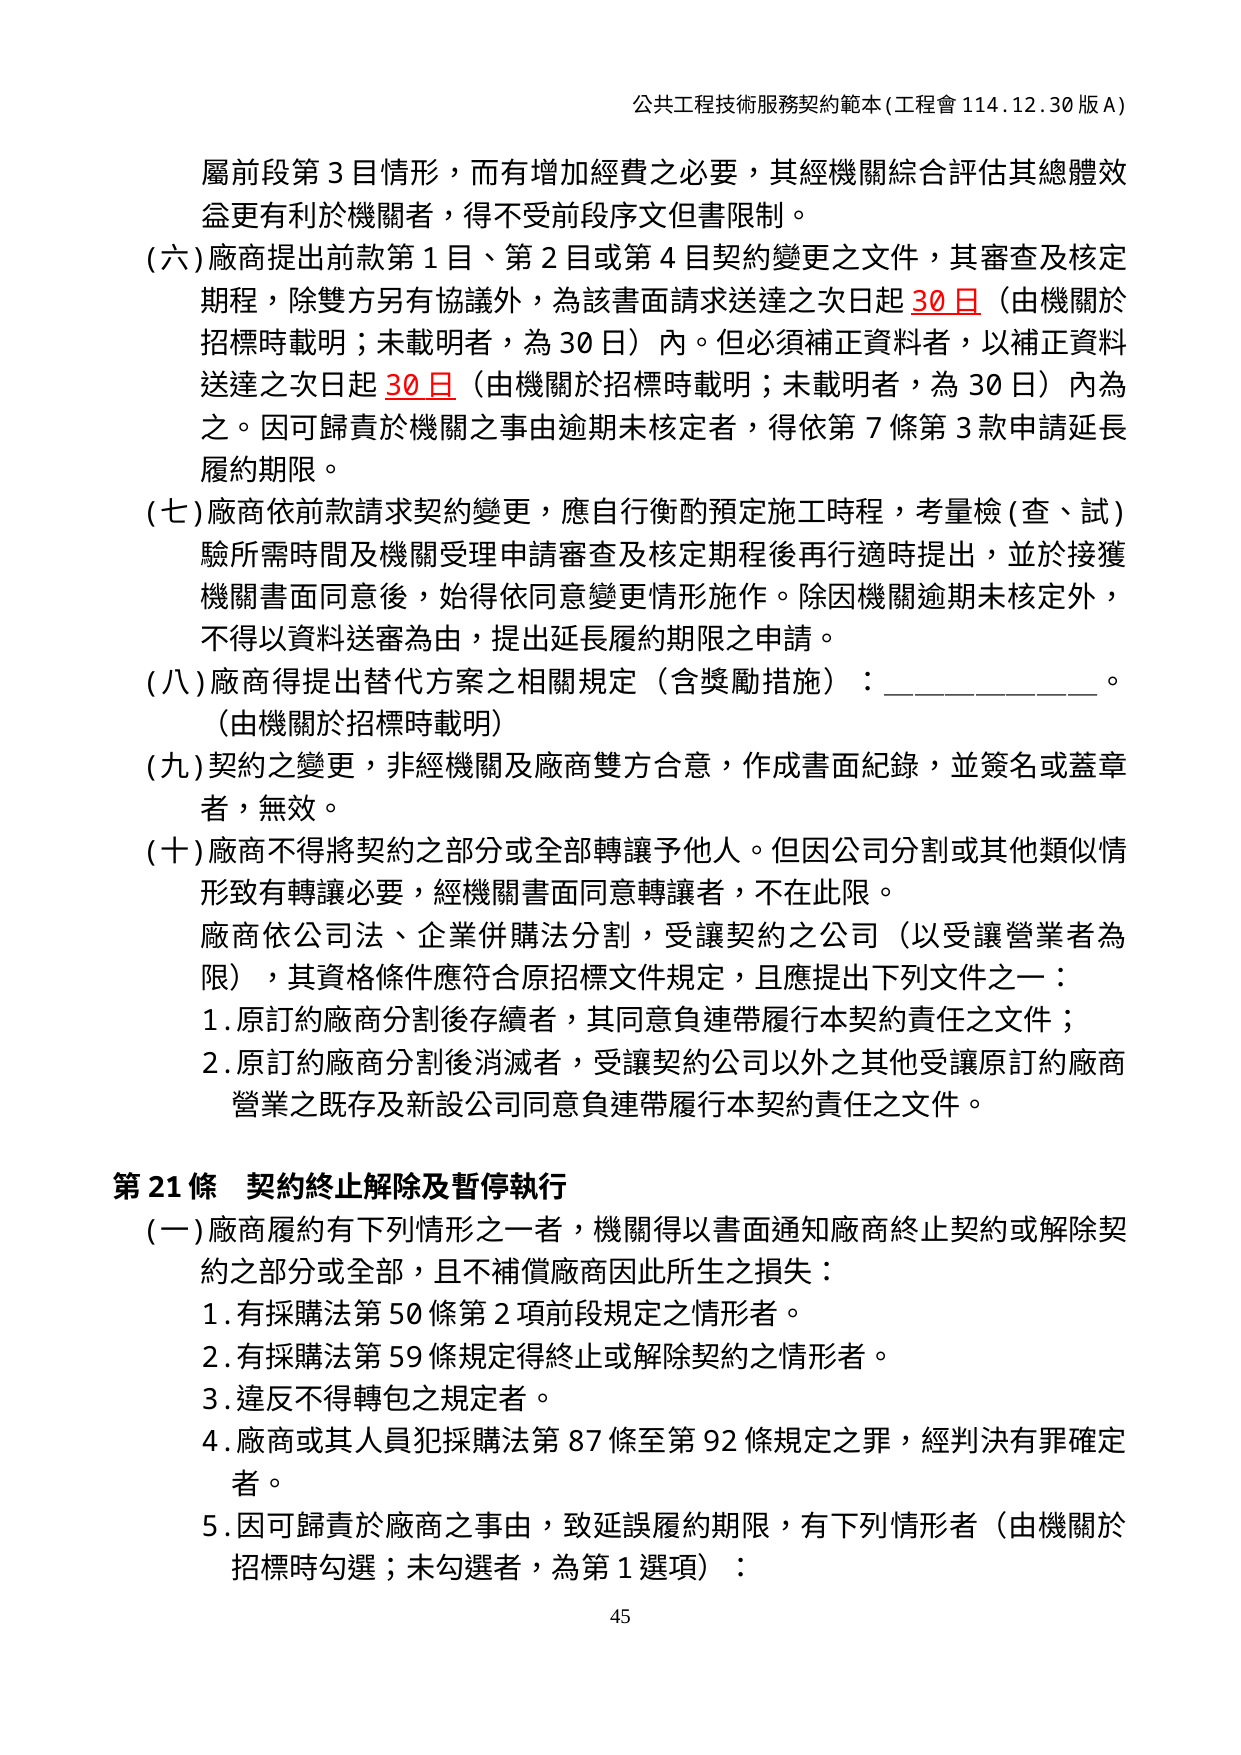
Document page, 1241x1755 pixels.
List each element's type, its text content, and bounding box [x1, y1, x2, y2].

text 1.原訂約廠商分割後存續者，其同意負連帶履行本契約責任之文件； [201, 997, 1128, 1039]
text 5.因可歸責於廠商之事由，致延誤履約期限，有下列情形者（由機關於招標時勾選；未勾選者，為第1選項）： [201, 1503, 1128, 1587]
text (九)契約之變更，非經機關及廠商雙方合意，作成書面紀錄，並簽名或蓋章者，無效。 [142, 743, 1128, 828]
text 2.原訂約廠商分割後消滅者，受讓契約公司以外之其他受讓原訂約廠商營業之既存及新設公司同意負連帶履行本契約責任之文件。 [201, 1039, 1128, 1124]
text (十)廠商不得將契約之部分或全部轉讓予他人。但因公司分割或其他類似情形致有轉讓必要，經機關書面同意轉讓者，不在此限。 [142, 828, 1128, 912]
text (一)廠商履約有下列情形之一者，機關得以書面通知廠商終止契約或解除契約之部分或全部，且不補償廠商因此所生之損失： [142, 1206, 1128, 1291]
text (六)廠商提出前款第1目、第2目或第4目契約變更之文件，其審查及核定期程，除雙方另有協議外，為該書面請求送達之次日起30日（由機關於招標時載明；未載明者，為30日）內。但必須補正資料者，以補正資料送達之次日起30日（由機關於招標時載明；未載明者，為30日）內為之。因可歸責於機關之事由逾期未核定者，得依第7條第3款申請延長履約期限。 [142, 235, 1128, 489]
text 4.廠商或其人員犯採購法第87條至第92條規定之罪，經判決有罪確定者。 [201, 1418, 1128, 1503]
text 1.有採購法第50條第2項前段規定之情形者。 [201, 1291, 1128, 1333]
text 屬前段第3目情形，而有增加經費之必要，其經機關綜合評估其總體效益更有利於機關者，得不受前段序文但書限制。 [201, 150, 1128, 235]
text (八)廠商得提出替代方案之相關規定（含獎勵措施）：＿＿＿＿＿＿＿。（由機關於招標時載明） [142, 658, 1128, 743]
text 廠商依公司法、企業併購法分割，受讓契約之公司（以受讓營業者為限），其資格條件應符合原招標文件規定，且應提出下列文件之一： [200, 912, 1128, 997]
text (七)廠商依前款請求契約變更，應自行衡酌預定施工時程，考量檢(查、試)驗所需時間及機關受理申請審查及核定期程後再行適時提出，並於接獲機關書面同意後，始得依同意變更情形施作。除因機關逾期未核定外，不得以資料送審為由，提出延長履約期限之申請。 [142, 489, 1128, 658]
text 2.有採購法第59條規定得終止或解除契約之情形者。 [201, 1333, 1128, 1376]
text 第21條 契約終止解除及暫停執行 [112, 1164, 1128, 1206]
text 3.違反不得轉包之規定者。 [201, 1376, 1128, 1418]
